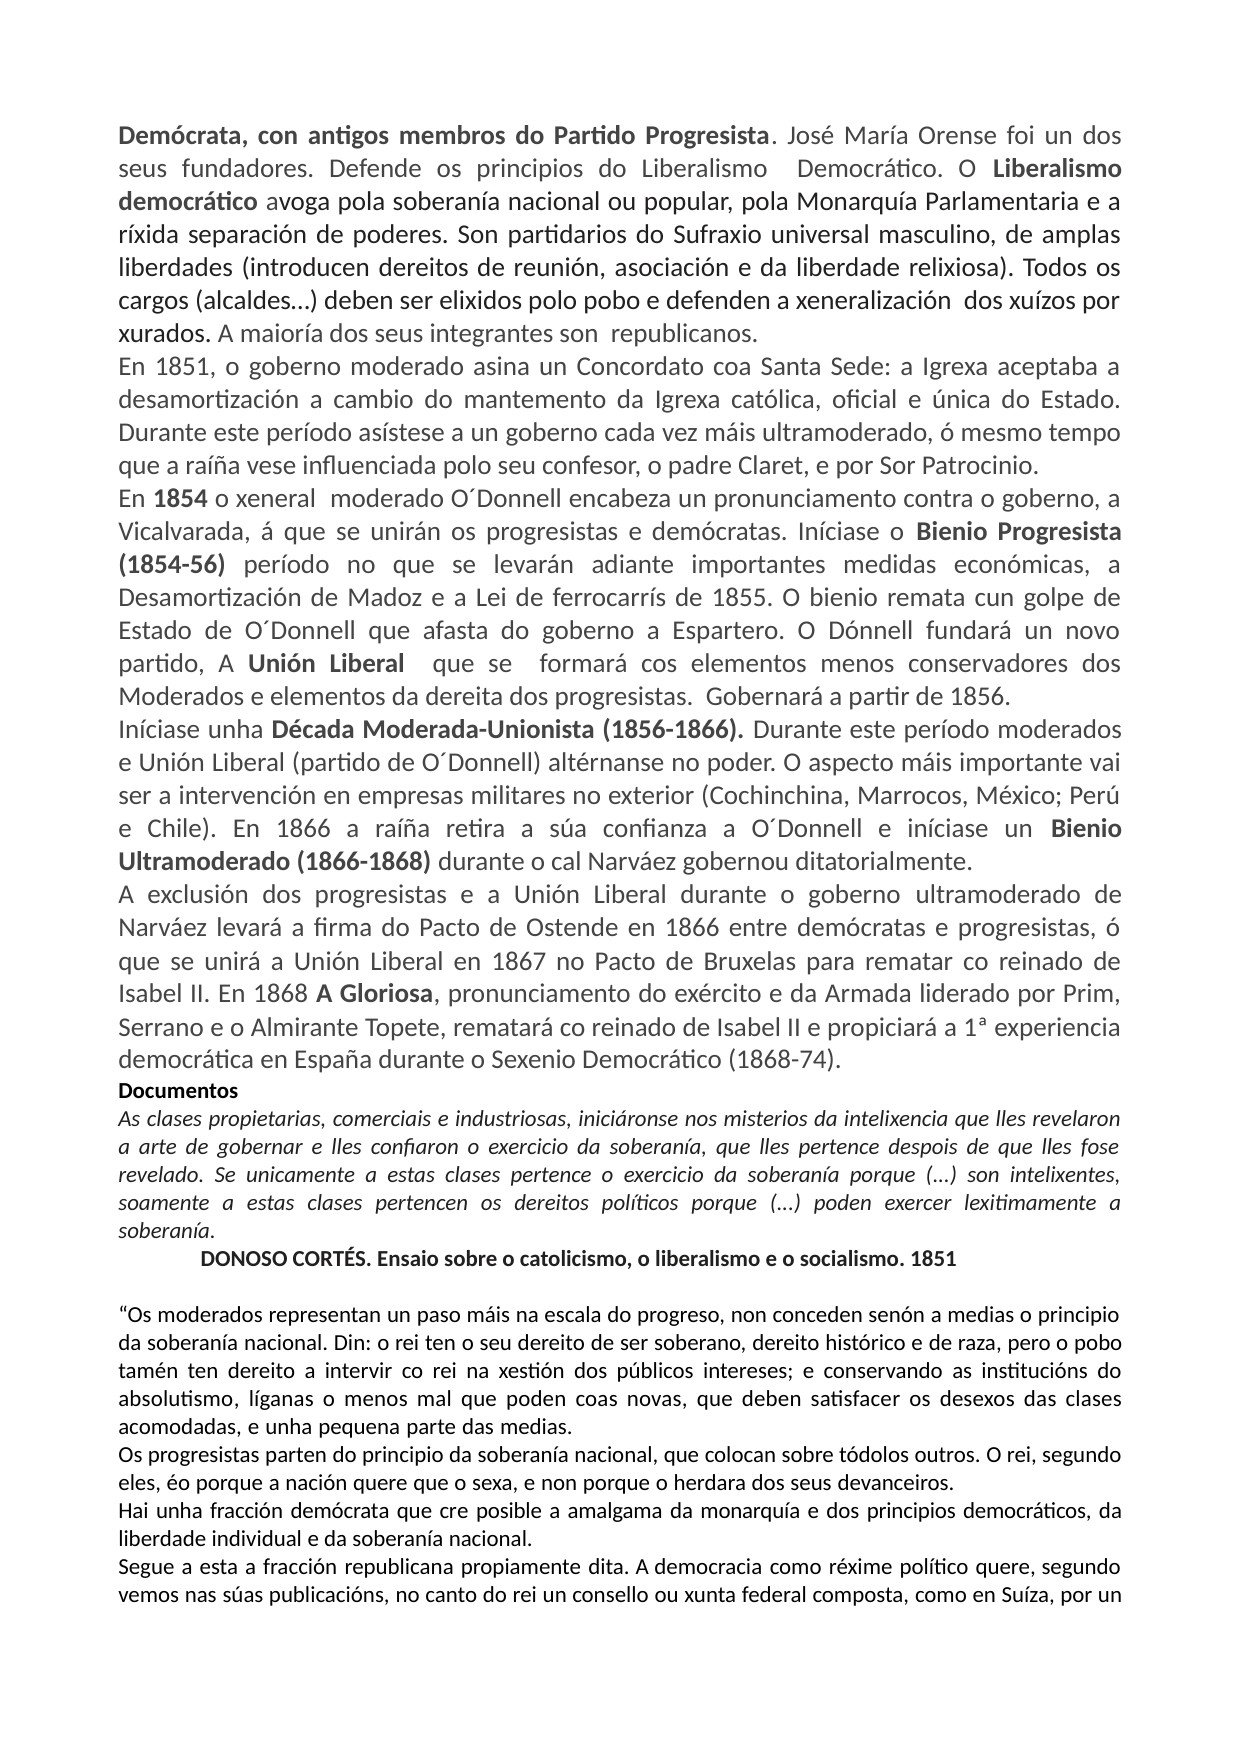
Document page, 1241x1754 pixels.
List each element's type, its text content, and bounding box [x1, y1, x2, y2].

text Documentos [118, 1076, 1122, 1104]
text A exclusión dos progresistas e a Unión Liberal durante o goberno ultramoderado de Narváez levará a firma do Pacto de Ostende en 1866 entre demócratas e progresistas, ó que se unirá a Unión Liberal en 1867 no Pacto de Bruxelas para rematar co reinado de Isabel II. En 1868 A Gloriosa, pronunciamento do exército e da Armada liderado por Prim, Serrano e o Almirante Topete, rematará co reinado de Isabel II e propiciará a 1ª experiencia democrática en España durante o Sexenio Democrático (1868-74). [118, 878, 1122, 1076]
text Demócrata, con antigos membros do Partido Progresista. José María Orense foi un dos seus fundadores. Defende os principios do Liberalismo Democrático. O Liberalismo democrático avoga pola soberanía nacional ou popular, pola Monarquía Parlamentaria e a ríxida separación de poderes. Son partidarios do Sufraxio universal masculino, de amplas liberdades (introducen dereitos de reunión, asociación e da liberdade relixiosa). Todos os cargos (alcaldes…) deben ser elixidos polo pobo e defenden a xeneralización dos xuízos por xurados. A maioría dos seus integrantes son republicanos. [118, 118, 1122, 349]
text As clases propietarias, comerciais e industriosas, iniciáronse nos misterios da intelixencia que lles revelaron a arte de gobernar e lles confiaron o exercicio da soberanía, que lles pertence despois de que lles fose revelado. Se unicamente a estas clases pertence o exercicio da soberanía porque (...) son intelixentes, soamente a estas clases pertencen os dereitos políticos porque (...) poden exercer lexitimamente a soberanía. [118, 1104, 1122, 1244]
text En 1851, o goberno moderado asina un Concordato coa Santa Sede: a Igrexa aceptaba a desamortización a cambio do mantemento da Igrexa católica, oficial e única do Estado. Durante este período asístese a un goberno cada vez máis ultramoderado, ó mesmo tempo que a raíña vese influenciada polo seu confesor, o padre Claret, e por Sor Patrocinio. [118, 349, 1122, 481]
text En 1854 o xeneral moderado O´Donnell encabeza un pronunciamento contra o goberno, a Vicalvarada, á que se unirán os progresistas e demócratas. Iníciase o Bienio Progresista (1854-56) período no que se levarán adiante importantes medidas económicas, a Desamortización de Madoz e a Lei de ferrocarrís de 1855. O bienio remata cun golpe de Estado de O´Donnell que afasta do goberno a Espartero. O Dónnell fundará un novo partido, A Unión Liberal que se formará cos elementos menos conservadores dos Moderados e elementos da dereita dos progresistas. Gobernará a partir de 1856. [118, 481, 1122, 712]
text Os progresistas parten do principio da soberanía nacional, que colocan sobre tódolos outros. O rei, segundo eles, éo porque a nación quere que o sexa, e non porque o herdara dos seus devanceiros. [118, 1440, 1122, 1496]
text “Os moderados representan un paso máis na escala do progreso, non conceden senón a medias o principio da soberanía nacional. Din: o rei ten o seu dereito de ser soberano, dereito histórico e de raza, pero o pobo tamén ten dereito a intervir co rei na xestión dos públicos intereses; e conservando as institucións do absolutismo, líganas o menos mal que poden coas novas, que deben satisfacer os desexos das clases acomodadas, e unha pequena parte das medias. [118, 1300, 1122, 1440]
text Segue a esta a fracción republicana propiamente dita. A democracia como réxime político quere, segundo vemos nas súas publicacións, no canto do rei un consello ou xunta federal composta, como en Suíza, por un [118, 1552, 1122, 1608]
text DONOSO CORTÉS. Ensaio sobre o catolicismo, o liberalismo e o socialismo. 1851 [118, 1244, 1122, 1272]
text Iníciase unha Década Moderada-Unionista (1856-1866). Durante este período moderados e Unión Liberal (partido de O´Donnell) altérnanse no poder. O aspecto máis importante vai ser a intervención en empresas militares no exterior (Cochinchina, Marrocos, México; Perú e Chile). En 1866 a raíña retira a súa confianza a O´Donnell e iníciase un Bienio Ultramoderado (1866-1868) durante o cal Narváez gobernou ditatorialmente. [118, 712, 1122, 878]
text Hai unha fracción demócrata que cre posible a amalgama da monarquía e dos principios democráticos, da liberdade individual e da soberanía nacional. [118, 1496, 1122, 1552]
